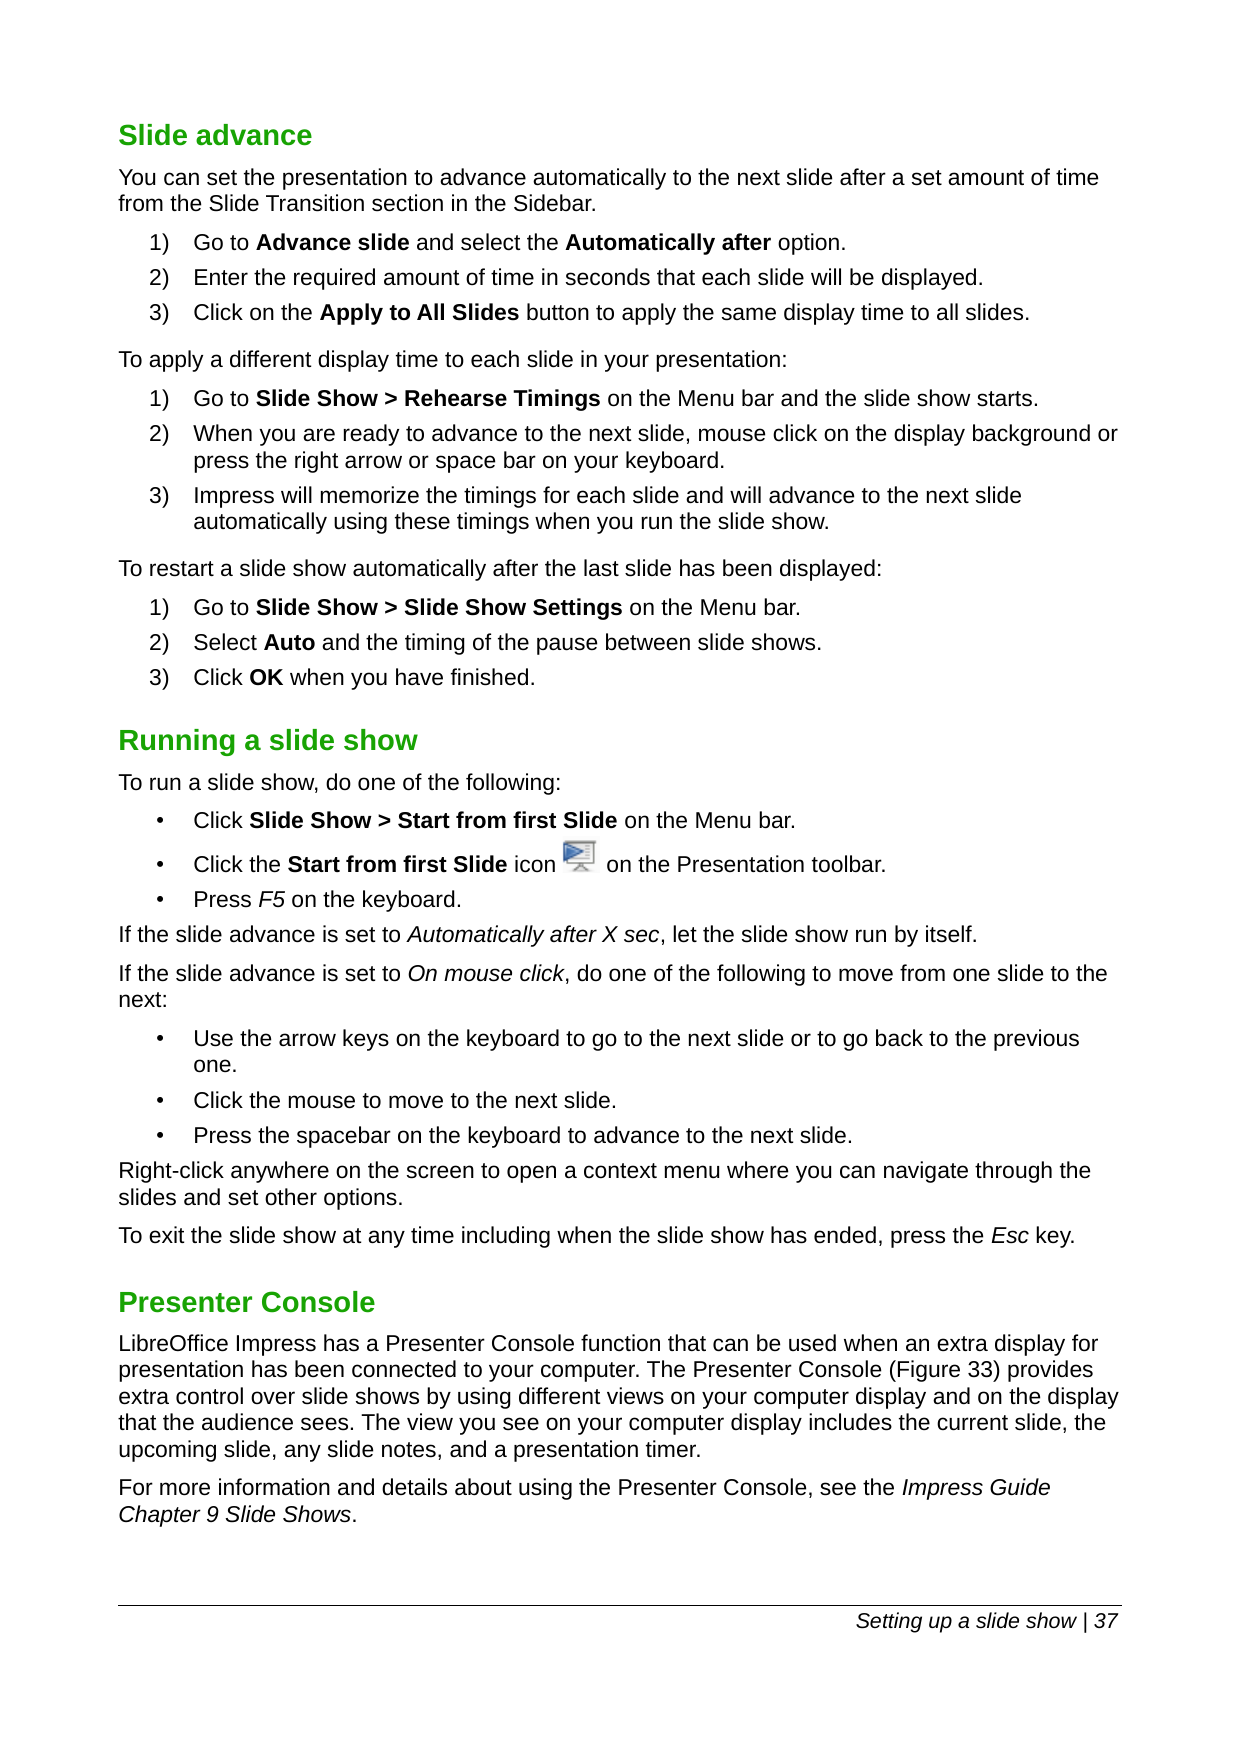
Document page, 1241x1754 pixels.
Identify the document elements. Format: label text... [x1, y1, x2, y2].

text If the slide advance is set to Automatically after X sec, let the slide show run by itself. [118, 921, 1122, 947]
list To run a slide show, do one of the following: [118, 768, 1122, 795]
list When you are ready to advance to the next slide, mouse click on the display background or press the right arrow or space bar on your keyboard. [169, 420, 1122, 473]
list Click the mouse to move to the next slide. [156, 1087, 1122, 1113]
text To exit the slide show at any time including when the slide show has ended, press the Esc key. [118, 1222, 1122, 1249]
list Go to Slide Show > Rehearse Timings on the Menu bar and the slide show starts. [169, 385, 1122, 411]
text Right-click anywhere on the screen to open a context menu where you can navigate through the slides and set other options. [118, 1157, 1122, 1210]
list Go to Advance slide and select the Automatically after option. [169, 229, 1122, 255]
list Enter the required amount of time in seconds that each slide will be displayed. [169, 264, 1122, 290]
text LibreOffice Impress has a Presenter Console function that can be used when an extra display for presentation has been connected to your computer. The Presenter Console (Figure 33) provides extra control over slide shows by using different views on your computer display and on the display that the audience sees. The view you see on your computer display includes the current slide, the upcoming slide, any slide notes, and a presentation timer. [118, 1330, 1122, 1462]
text For more information and details about using the Presenter Console, see the Impress Guide Chapter 9 Slide Shows. [118, 1474, 1122, 1527]
list Press F5 on the keyboard. [156, 886, 1122, 912]
list Select Auto and the timing of the pause between slide shows. [169, 629, 1122, 655]
list Click OK when you have finished. [169, 664, 1122, 691]
list Use the arrow keys on the keyboard to go to the next slide or to go back to the previous one. [156, 1025, 1122, 1078]
subtitle Running a slide show [118, 723, 1122, 757]
list Impress will memorize the timings for each slide and will advance to the next slide automatically using these timings when you run the slide show. [169, 482, 1122, 534]
list Click Slide Show > Start from first Slide on the Menu bar. [156, 807, 1122, 834]
list Click the Start from first Slide icon on the Presentation toolbar. [156, 837, 1122, 877]
list Press the spacebar on the keyboard to advance to the next slide. [156, 1122, 1122, 1148]
list Click on the Apply to All Slides button to apply the same display time to all slides. [169, 299, 1122, 326]
subtitle Slide advance [118, 118, 1122, 152]
list Go to Slide Show > Slide Show Settings on the Menu bar. [169, 594, 1122, 620]
list If the slide advance is set to On mouse click, do one of the following to move from one slide to the next: [118, 960, 1122, 1013]
subtitle Presenter Console [118, 1285, 1122, 1318]
list To restart a slide show automatically after the last slide has been displayed: [118, 555, 1122, 581]
list You can set the presentation to advance automatically to the next slide after a set amount of time from the Slide Transition section in the Sidebar. [118, 164, 1122, 216]
list To apply a different display time to each slide in your presentation: [118, 346, 1122, 373]
